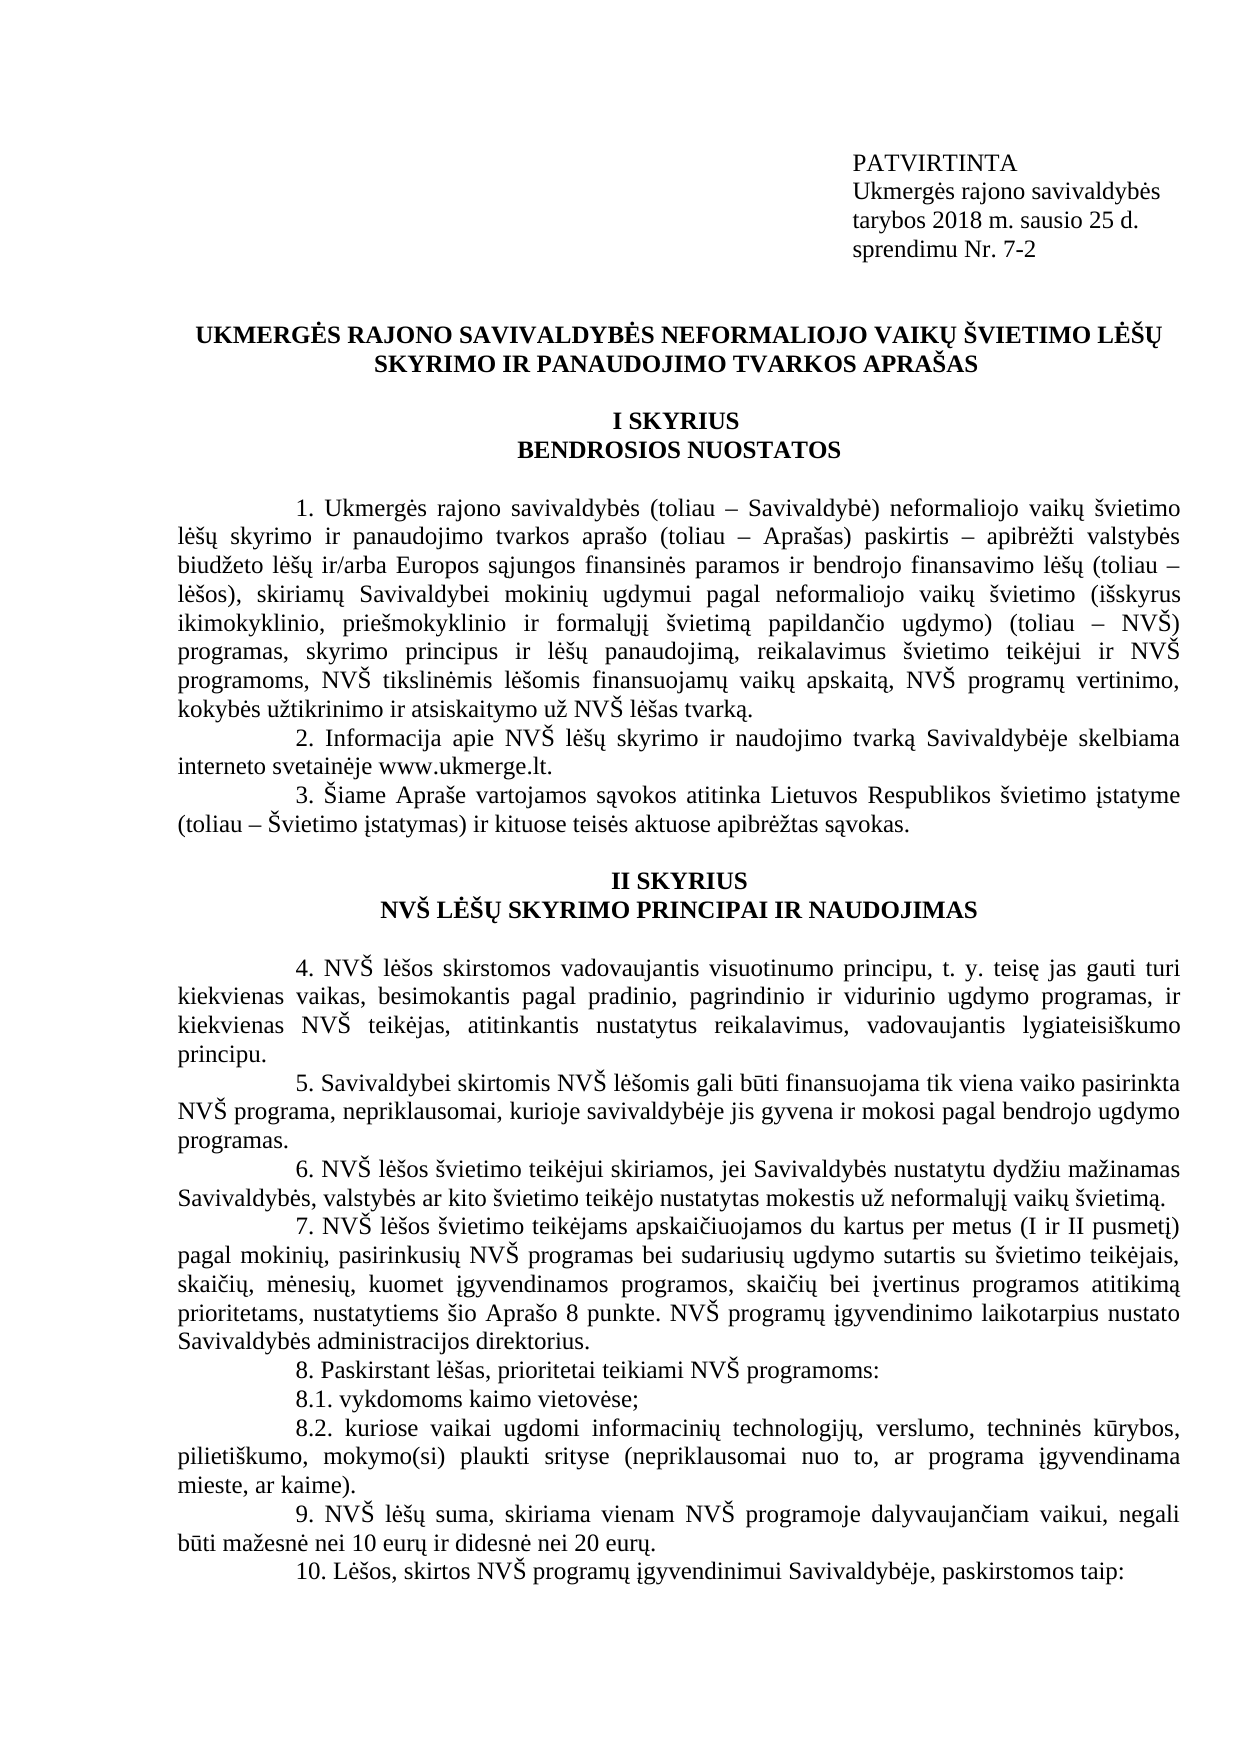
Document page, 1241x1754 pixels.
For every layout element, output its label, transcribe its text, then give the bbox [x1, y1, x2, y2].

text 8.2. kuriose vaikai ugdomi informacinių technologijų, verslumo, techninės kūrybos, pilietiškumo, mokymo(si) plaukti srityse (nepriklausomai nuo to, ar programa įgyvendinama mieste, ar kaime). [177, 1413, 1181, 1499]
text Ukmergės rajono savivaldybės [852, 176, 1181, 205]
text 8.1. vykdomoms kaimo vietovėse; [177, 1384, 1181, 1413]
text II SKYRIUS [177, 866, 1181, 895]
text sprendimu Nr. 7-2 [852, 234, 1181, 263]
text 4. NVŠ lėšos skirstomos vadovaujantis visuotinumo principu, t. y. teisę jas gauti turi kiekvienas vaikas, besimokantis pagal pradinio, pagrindinio ir vidurinio ugdymo programas, ir kiekvienas NVŠ teikėjas, atitinkantis nustatytus reikalavimus, vadovaujantis lygiateisiškumo principu. [177, 953, 1181, 1068]
text 8. Paskirstant lėšas, prioritetai teikiami NVŠ programoms: [177, 1355, 1181, 1384]
text PATVIRTINTA [852, 148, 1181, 176]
text UKMERGĖS RAJONO SAVIVALDYBĖS NEFORMALIOJO VAIKŲ ŠVIETIMO LĖŠŲ SKYRIMO IR PANAUDOJIMO TVARKOS APRAŠAS [177, 320, 1181, 378]
text 10. Lėšos, skirtos NVŠ programų įgyvendinimui Savivaldybėje, paskirstomos taip: [177, 1556, 1181, 1585]
text tarybos 2018 m. sausio 25 d. [852, 205, 1181, 234]
text 6. NVŠ lėšos švietimo teikėjui skiriamos, jei Savivaldybės nustatytu dydžiu mažinamas Savivaldybės, valstybės ar kito švietimo teikėjo nustatytas mokestis už neformalųjį vaikų švietimą. [177, 1154, 1181, 1211]
text 3. Šiame Apraše vartojamos sąvokos atitinka Lietuvos Respublikos švietimo įstatyme (toliau – Švietimo įstatymas) ir kituose teisės aktuose apibrėžtas sąvokas. [177, 780, 1181, 838]
text BENDROSIOS NUOSTATOS [177, 435, 1181, 464]
text 7. NVŠ lėšos švietimo teikėjams apskaičiuojamos du kartus per metus (I ir II pusmetį) pagal mokinių, pasirinkusių NVŠ programas bei sudariusių ugdymo sutartis su švietimo teikėjais, skaičių, mėnesių, kuomet įgyvendinamos programos, skaičių bei įvertinus programos atitikimą prioritetams, nustatytiems šio Aprašo 8 punkte. NVŠ programų įgyvendinimo laikotarpius nustato Savivaldybės administracijos direktorius. [177, 1211, 1181, 1355]
text 2. Informacija apie NVŠ lėšų skyrimo ir naudojimo tvarką Savivaldybėje skelbiama interneto svetainėje www.ukmerge.lt. [177, 723, 1181, 780]
text I SKYRIUS [177, 406, 1181, 435]
text 5. Savivaldybei skirtomis NVŠ lėšomis gali būti finansuojama tik viena vaiko pasirinkta NVŠ programa, nepriklausomai, kurioje savivaldybėje jis gyvena ir mokosi pagal bendrojo ugdymo programas. [177, 1068, 1181, 1154]
text 1. Ukmergės rajono savivaldybės (toliau – Savivaldybė) neformaliojo vaikų švietimo lėšų skyrimo ir panaudojimo tvarkos aprašo (toliau – Aprašas) paskirtis – apibrėžti valstybės biudžeto lėšų ir/arba Europos sąjungos finansinės paramos ir bendrojo finansavimo lėšų (toliau – lėšos), skiriamų Savivaldybei mokinių ugdymui pagal neformaliojo vaikų švietimo (išskyrus ikimokyklinio, priešmokyklinio ir formalųjį švietimą papildančio ugdymo) (toliau – NVŠ) programas, skyrimo principus ir lėšų panaudojimą, reikalavimus švietimo teikėjui ir NVŠ programoms, NVŠ tikslinėmis lėšomis finansuojamų vaikų apskaitą, NVŠ programų vertinimo, kokybės užtikrinimo ir atsiskaitymo už NVŠ lėšas tvarką. [177, 493, 1181, 723]
text 9. NVŠ lėšų suma, skiriama vienam NVŠ programoje dalyvaujančiam vaikui, negali būti mažesnė nei 10 eurų ir didesnė nei 20 eurų. [177, 1499, 1181, 1556]
text NVŠ LĖŠŲ SKYRIMO PRINCIPAI IR NAUDOJIMAS [177, 895, 1181, 924]
